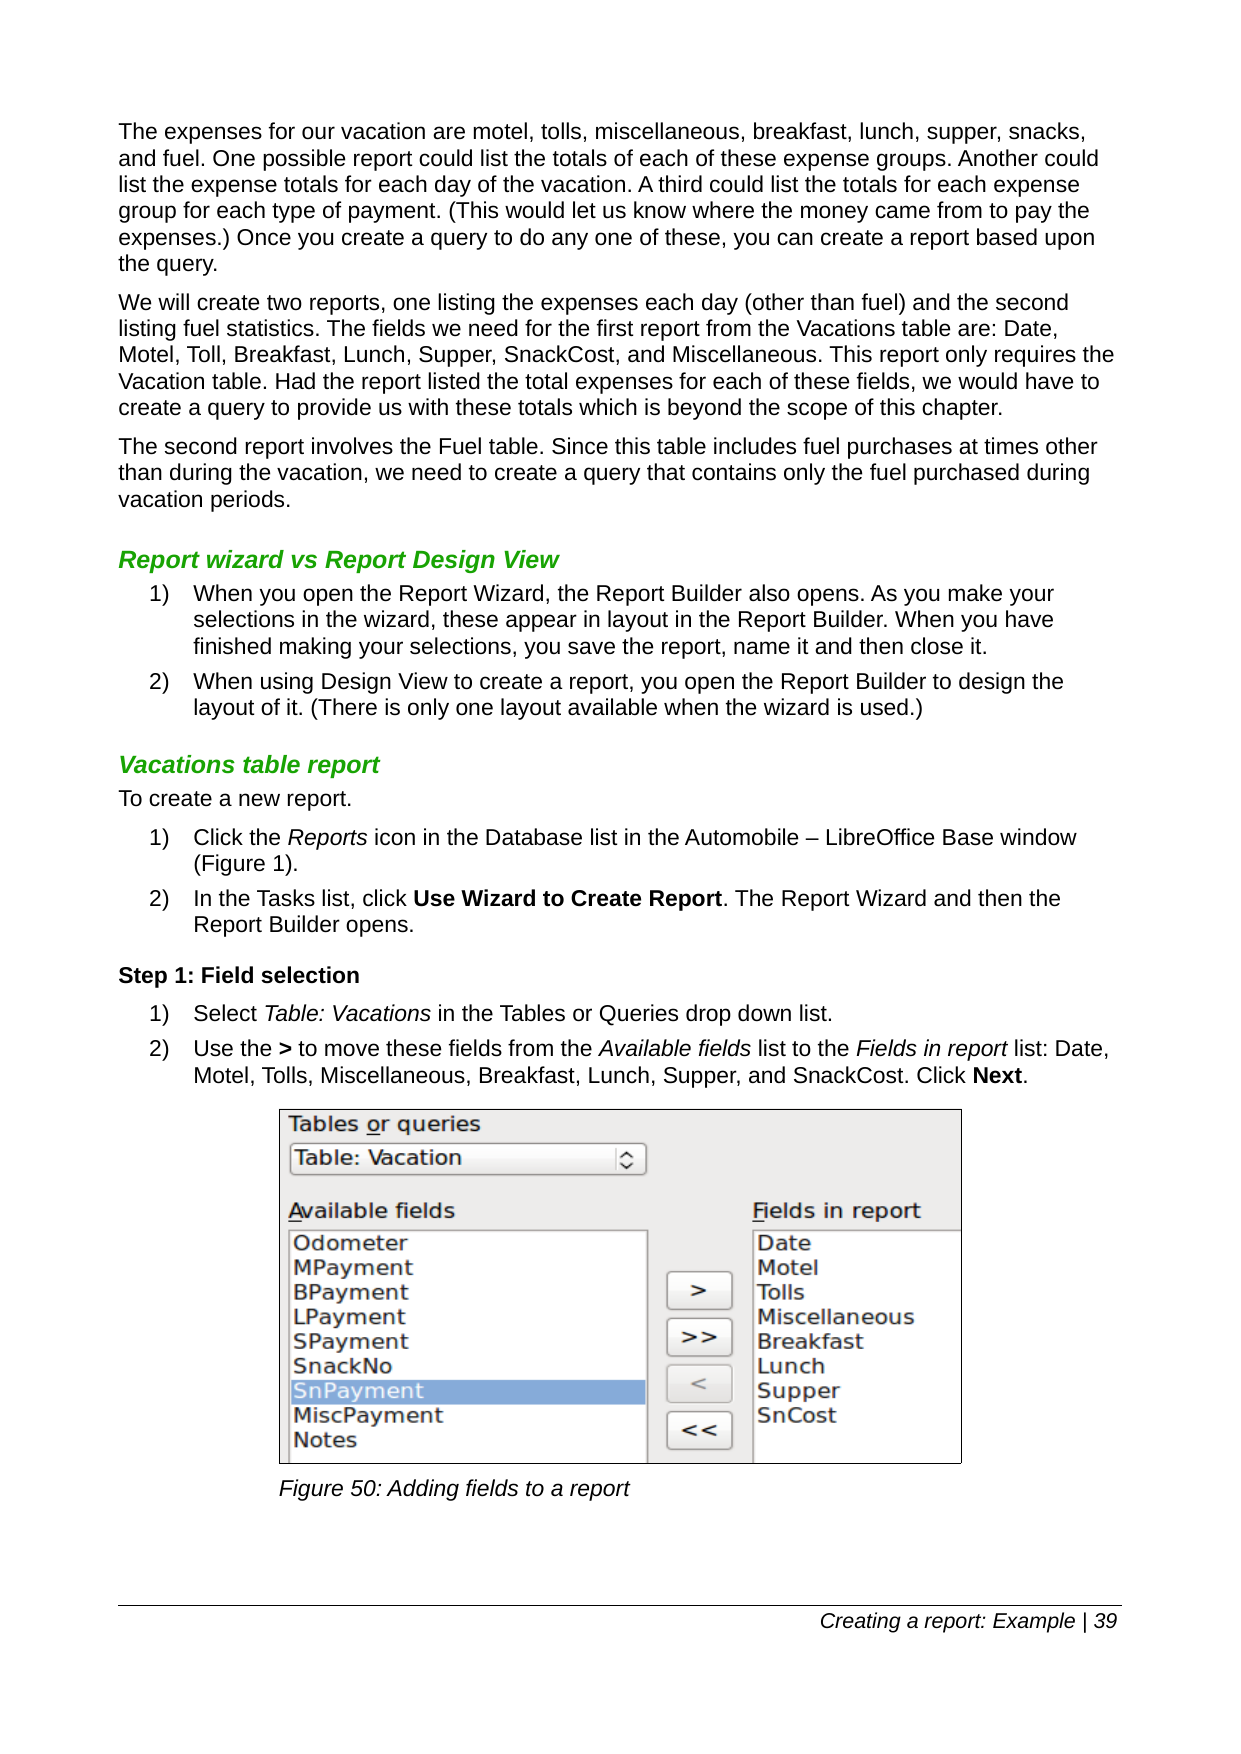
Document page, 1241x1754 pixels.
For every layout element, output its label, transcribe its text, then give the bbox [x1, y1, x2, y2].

list When using Design View to create a report, you open the Report Builder to design the layout of it. (There is only one layout available when the wizard is used.) [169, 668, 1122, 721]
list In the Tasks list, click Use Wizard to Create Report. The Report Wizard and then the Report Builder opens. [169, 885, 1122, 938]
text The second report involves the Fuel table. Since this table includes fuel purchases at times other than during the vacation, we need to create a query that contains only the fuel purchased during vacation periods. [118, 433, 1122, 512]
text Step 1: Field selection [118, 962, 1122, 988]
text We will create two reports, one listing the expenses each day (other than fuel) and the second listing fuel statistics. The fields we need for the first report from the Vacations table are: Date, Motel, Toll, Breakfast, Lunch, Supper, SnackCost, and Miscellaneous. This report only requires the Vacation table. Had the report listed the total expenses for each of these fields, we would have to create a query to provide us with these totals which is beyond the scope of this chapter. [118, 289, 1122, 421]
subtitle Vacations table report [118, 750, 1122, 779]
text Figure 50: Adding fields to a report [279, 1475, 961, 1501]
subtitle Report wizard vs Report Design View [118, 545, 1122, 574]
list Click the Reports icon in the Database list in the Automobile – LibreOffice Base window (Figure 1). [169, 823, 1122, 876]
list When you open the Report Wizard, the Report Builder also opens. As you make your selections in the wizard, these appear in layout in the Report Builder. When you have finished making your selections, you save the report, name it and then close it. [169, 580, 1122, 659]
list Use the > to move these fields from the Available fields list to the Fields in report list: Date, Motel, Tolls, Miscellaneous, Breakfast, Lunch, Supper, and SnackCost. Click Next. [169, 1035, 1122, 1088]
text To create a new report. [118, 785, 1122, 811]
text The expenses for our vacation are motel, tolls, miscellaneous, breakfast, lunch, supper, snacks, and fuel. One possible report could list the totals of each of these expense groups. Another could list the expense totals for each day of the vacation. A third could list the totals for each expense group for each type of payment. (This would let us know where the money came from to pay the expenses.) Once you create a query to do any one of these, you can create a report based upon the query. [118, 118, 1122, 276]
list Select Table: Vacations in the Tables or Queries drop down list. [169, 1000, 1122, 1026]
picture [280, 1110, 961, 1463]
